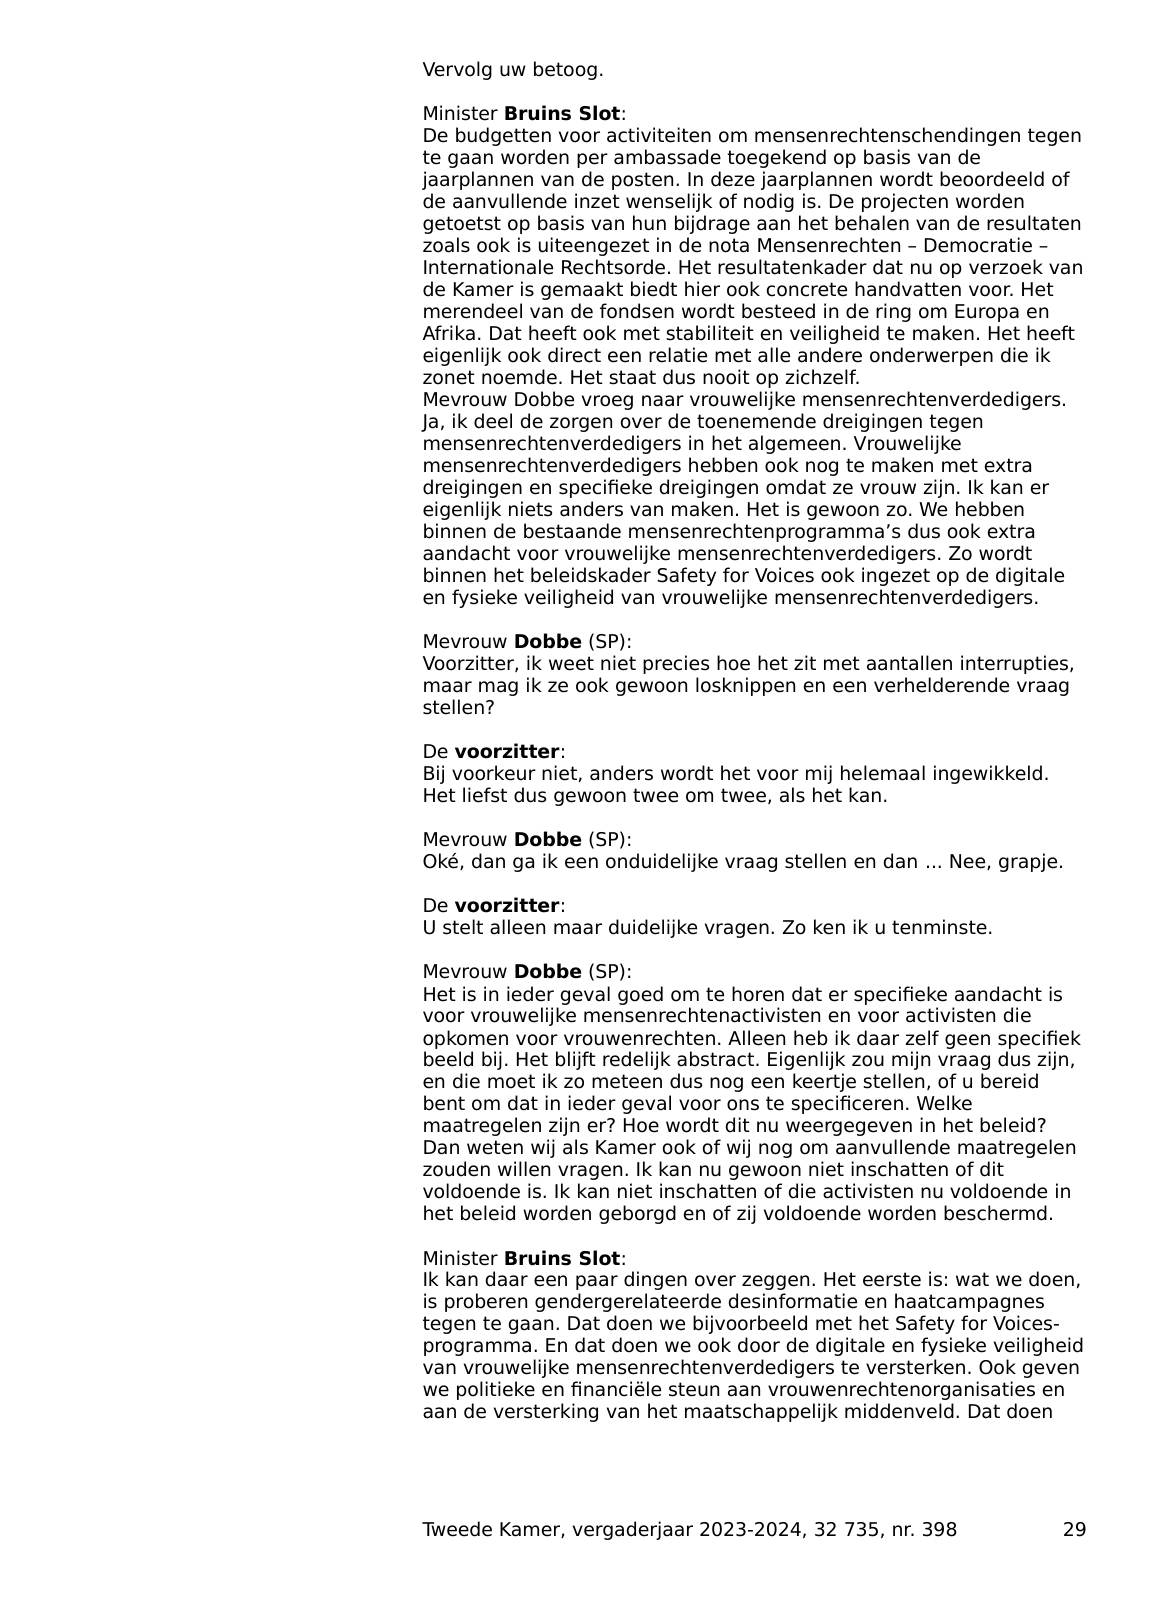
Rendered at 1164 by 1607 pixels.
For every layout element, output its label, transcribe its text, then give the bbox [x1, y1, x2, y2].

text Bij voorkeur niet, anders wordt het voor mij helemaal ingewikkeld. Het liefst dus gewoon twee om twee, als het kan. [422, 763, 1087, 807]
text Voorzitter, ik weet niet precies hoe het zit met aantallen interrupties, maar mag ik ze ook gewoon losknippen en een verhelderende vraag stellen? [422, 653, 1087, 719]
text Minister Bruins Slot: [422, 1247, 1087, 1269]
text Vervolg uw betoog. [422, 59, 1087, 81]
text Mevrouw Dobbe (SP): [422, 961, 1087, 983]
text Oké, dan ga ik een onduidelijke vraag stellen en dan ... Nee, grapje. [422, 851, 1087, 873]
text De voorzitter: [422, 895, 1087, 917]
text Mevrouw Dobbe (SP): [422, 829, 1087, 851]
text U stelt alleen maar duidelijke vragen. Zo ken ik u tenminste. [422, 917, 1087, 939]
text Mevrouw Dobbe (SP): [422, 631, 1087, 653]
text De budgetten voor activiteiten om mensenrechtenschendingen tegen te gaan worden per ambassade toegekend op basis van de jaarplannen van de posten. In deze jaarplannen wordt beoordeeld of de aanvullende inzet wenselijk of nodig is. De projecten worden getoetst op basis van hun bijdrage aan het behalen van de resultaten zoals ook is uiteengezet in de nota Mensenrechten – Democratie – Internationale Rechtsorde. Het resultatenkader dat nu op verzoek van de Kamer is gemaakt biedt hier ook concrete handvatten voor. Het merendeel van de fondsen wordt besteed in de ring om Europa en Afrika. Dat heeft ook met stabiliteit en veiligheid te maken. Het heeft eigenlijk ook direct een relatie met alle andere onderwerpen die ik zonet noemde. Het staat dus nooit op zichzelf. [422, 125, 1087, 389]
text Mevrouw Dobbe vroeg naar vrouwelijke mensenrechtenverdedigers. Ja, ik deel de zorgen over de toenemende dreigingen tegen mensenrechtenverdedigers in het algemeen. Vrouwelijke mensenrechtenverdedigers hebben ook nog te maken met extra dreigingen en specifieke dreigingen omdat ze vrouw zijn. Ik kan er eigenlijk niets anders van maken. Het is gewoon zo. We hebben binnen de bestaande mensenrechtenprogramma’s dus ook extra aandacht voor vrouwelijke mensenrechtenverdedigers. Zo wordt binnen het beleidskader Safety for Voices ook ingezet op de digitale en fysieke veiligheid van vrouwelijke mensenrechtenverdedigers. [422, 389, 1087, 609]
text Minister Bruins Slot: [422, 103, 1087, 125]
text De voorzitter: [422, 741, 1087, 763]
text Ik kan daar een paar dingen over zeggen. Het eerste is: wat we doen, is proberen gendergerelateerde desinformatie en haatcampagnes tegen te gaan. Dat doen we bijvoorbeeld met het Safety for Voices-programma. En dat doen we ook door de digitale en fysieke veiligheid van vrouwelijke mensenrechtenverdedigers te versterken. Ook geven we politieke en financiële steun aan vrouwenrechtenorganisaties en aan de versterking van het maatschappelijk middenveld. Dat doen [422, 1269, 1087, 1423]
text Het is in ieder geval goed om te horen dat er specifieke aandacht is voor vrouwelijke mensenrechtenactivisten en voor activisten die opkomen voor vrouwenrechten. Alleen heb ik daar zelf geen specifiek beeld bij. Het blijft redelijk abstract. Eigenlijk zou mijn vraag dus zijn, en die moet ik zo meteen dus nog een keertje stellen, of u bereid bent om dat in ieder geval voor ons te specificeren. Welke maatregelen zijn er? Hoe wordt dit nu weergegeven in het beleid? Dan weten wij als Kamer ook of wij nog om aanvullende maatregelen zouden willen vragen. Ik kan nu gewoon niet inschatten of dit voldoende is. Ik kan niet inschatten of die activisten nu voldoende in het beleid worden geborgd en of zij voldoende worden beschermd. [422, 983, 1087, 1225]
